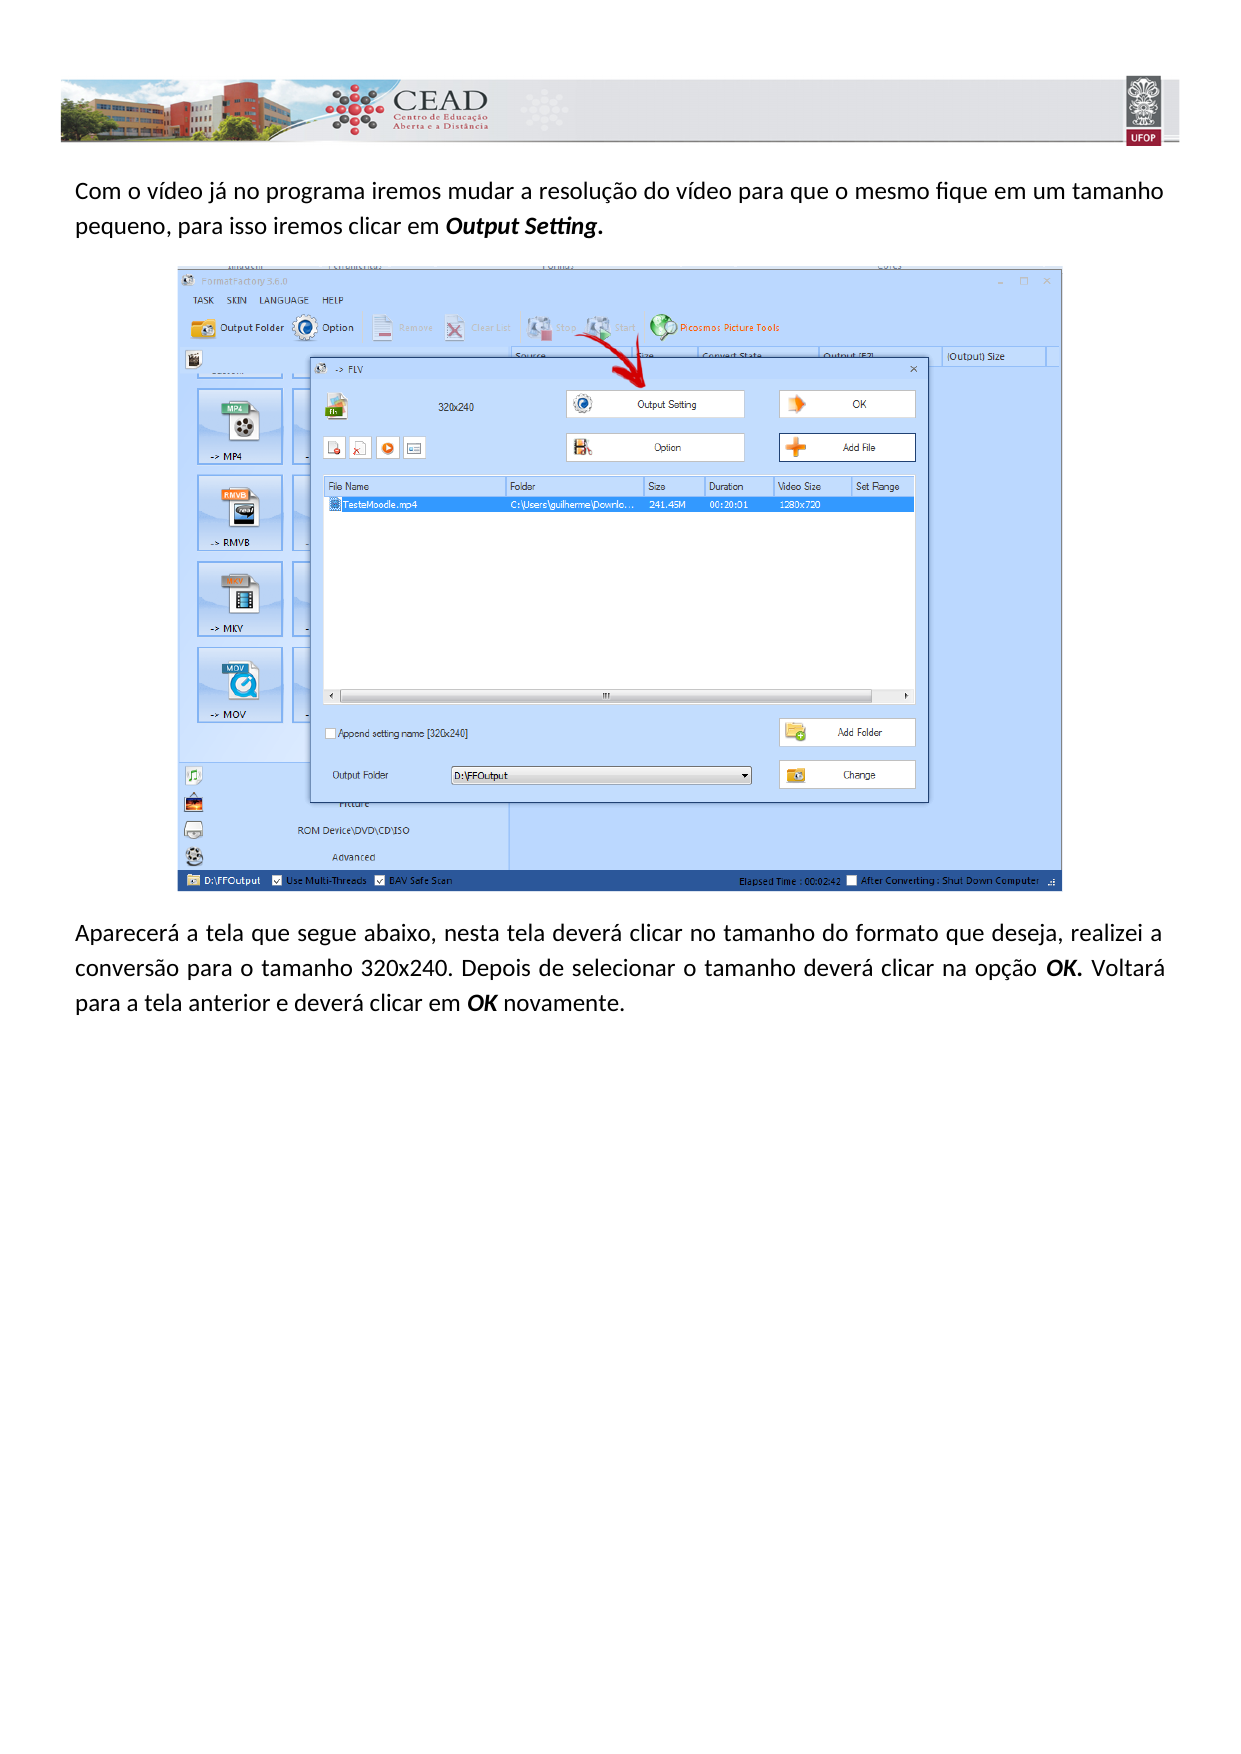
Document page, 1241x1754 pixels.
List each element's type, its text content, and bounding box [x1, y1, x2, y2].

picture [177, 266, 1063, 892]
text Aparecerá a tela que segue abaixo, nesta tela deverá clicar no tamanho do formato que deseja, realizei a conversão para o tamanho 320x240. Depois de selecionar o tamanho deverá clicar na opção OK. Voltará para a tela anterior e deverá clicar em OK novamente. [75, 917, 1165, 1018]
text Com o vídeo já no programa iremos mudar a resolução do vídeo para que o mesmo fique em um tamanho pequeno, para isso iremos clicar em Output Setting. [75, 175, 1165, 241]
